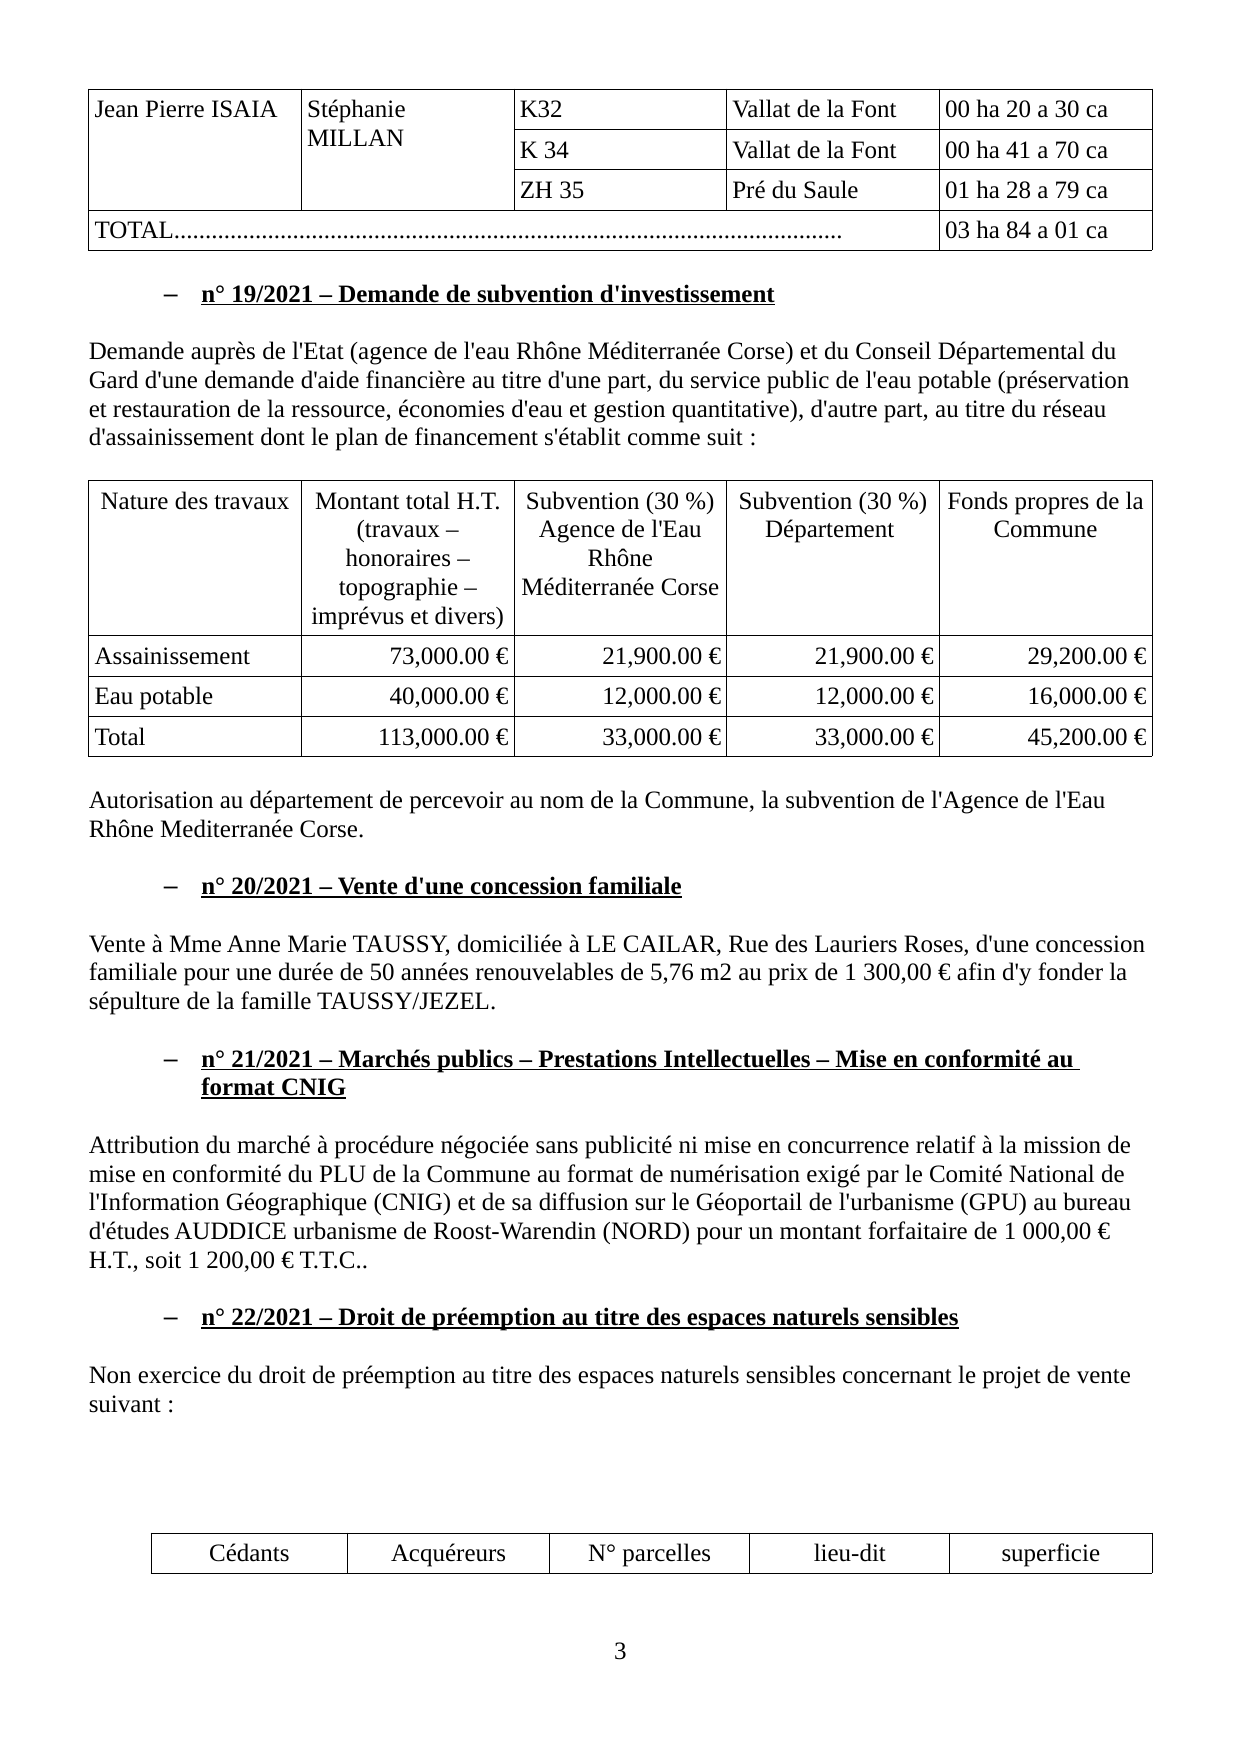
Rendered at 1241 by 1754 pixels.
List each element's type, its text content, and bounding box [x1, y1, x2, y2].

table_header Montant total H.T. (travaux – honoraires – topographie – imprévus et divers) [302, 481, 514, 635]
list n° 21/2021 – Marchés publics – Prestations Intellectuelles – Mise en conformité au format CNIG [163, 1044, 1152, 1101]
table_cell Total [89, 717, 301, 756]
table_cell 12 000,00 € [515, 677, 726, 716]
table_header Nature des travaux [89, 481, 301, 635]
table_cell Vallat de la Font [727, 130, 939, 169]
table_cell K32 [515, 90, 726, 129]
table_header superficie [950, 1534, 1152, 1573]
table_cell Vallat de la Font [727, 90, 939, 129]
table_cell Pré du Saule [727, 170, 939, 209]
table_header Subvention (30 %) Département [727, 481, 939, 635]
table_header Subvention (30 %) Agence de l'Eau Rhône Méditerranée Corse [515, 481, 726, 635]
table_cell ZH 35 [515, 170, 726, 209]
table_header lieu-dit [750, 1534, 949, 1573]
table_cell Assainissement [89, 636, 301, 676]
table_header Cédants [152, 1534, 347, 1573]
table_cell 113 000,00 € [302, 717, 514, 756]
table_cell 40 000,00 € [302, 677, 514, 716]
table_header Fonds propres de la Commune [940, 481, 1152, 635]
table_cell Jean Pierre ISAIA [89, 90, 301, 209]
text Attribution du marché à procédure négociée sans publicité ni mise en concurrence relatif à la mission de mise en conformité du PLU de la Commune au format de numérisation exigé par le Comité National de l'Information Géographique (CNIG) et de sa diffusion sur le Géoportail de l'urbanisme (GPU) au bureau d'études AUDDICE urbanisme de Roost-Warendin (NORD) pour un montant forfaitaire de 1 000,00 € H.T., soit 1 200,00 € T.T.C.. [88, 1130, 1152, 1274]
table_cell 73 000,00 € [302, 636, 514, 676]
table_cell 33 000,00 € [515, 717, 726, 756]
table_header Acquéreurs [348, 1534, 549, 1573]
table_header N° parcelles [550, 1534, 749, 1573]
table_cell 45 200,00 € [940, 717, 1152, 756]
table_cell 03 ha 84 a 01 ca [940, 211, 1152, 250]
table_cell Eau potable [89, 677, 301, 716]
table_cell TOTAL........................................................................................................... [89, 211, 939, 250]
table_cell 00 ha 41 a 70 ca [940, 130, 1152, 169]
list n° 19/2021 – Demande de subvention d'investissement [163, 279, 1152, 307]
table_cell 21 900,00 € [727, 636, 939, 676]
list n° 20/2021 – Vente d'une concession familiale [163, 871, 1152, 900]
table_cell 12 000,00 € [727, 677, 939, 716]
table_cell 01 ha 28 a 79 ca [940, 170, 1152, 209]
list n° 22/2021 – Droit de préemption au titre des espaces naturels sensibles [163, 1302, 1152, 1331]
table_cell 21 900,00 € [515, 636, 726, 676]
table_cell 00 ha 20 a 30 ca [940, 90, 1152, 129]
table_cell Stéphanie MILLAN [302, 90, 514, 209]
table_cell K 34 [515, 130, 726, 169]
table_cell 16 000,00 € [940, 677, 1152, 716]
table_cell 33 000,00 € [727, 717, 939, 756]
text Vente à Mme Anne Marie TAUSSY, domiciliée à LE CAILAR, Rue des Lauriers Roses, d'une concession familiale pour une durée de 50 années renouvelables de 5,76 m2 au prix de 1 300,00 € afin d'y fonder la sépulture de la famille TAUSSY/JEZEL. [88, 929, 1152, 1015]
text Demande auprès de l'Etat (agence de l'eau Rhône Méditerranée Corse) et du Conseil Départemental du Gard d'une demande d'aide financière au titre d'une part, du service public de l'eau potable (préservation et restauration de la ressource, économies d'eau et gestion quantitative), d'autre part, au titre du réseau d'assainissement dont le plan de financement s'établit comme suit : [88, 336, 1152, 451]
text Autorisation au département de percevoir au nom de la Commune, la subvention de l'Agence de l'Eau Rhône Mediterranée Corse. [88, 785, 1152, 842]
table_cell 29 200,00 € [940, 636, 1152, 676]
text Non exercice du droit de préemption au titre des espaces naturels sensibles concernant le projet de vente suivant : [88, 1360, 1152, 1417]
